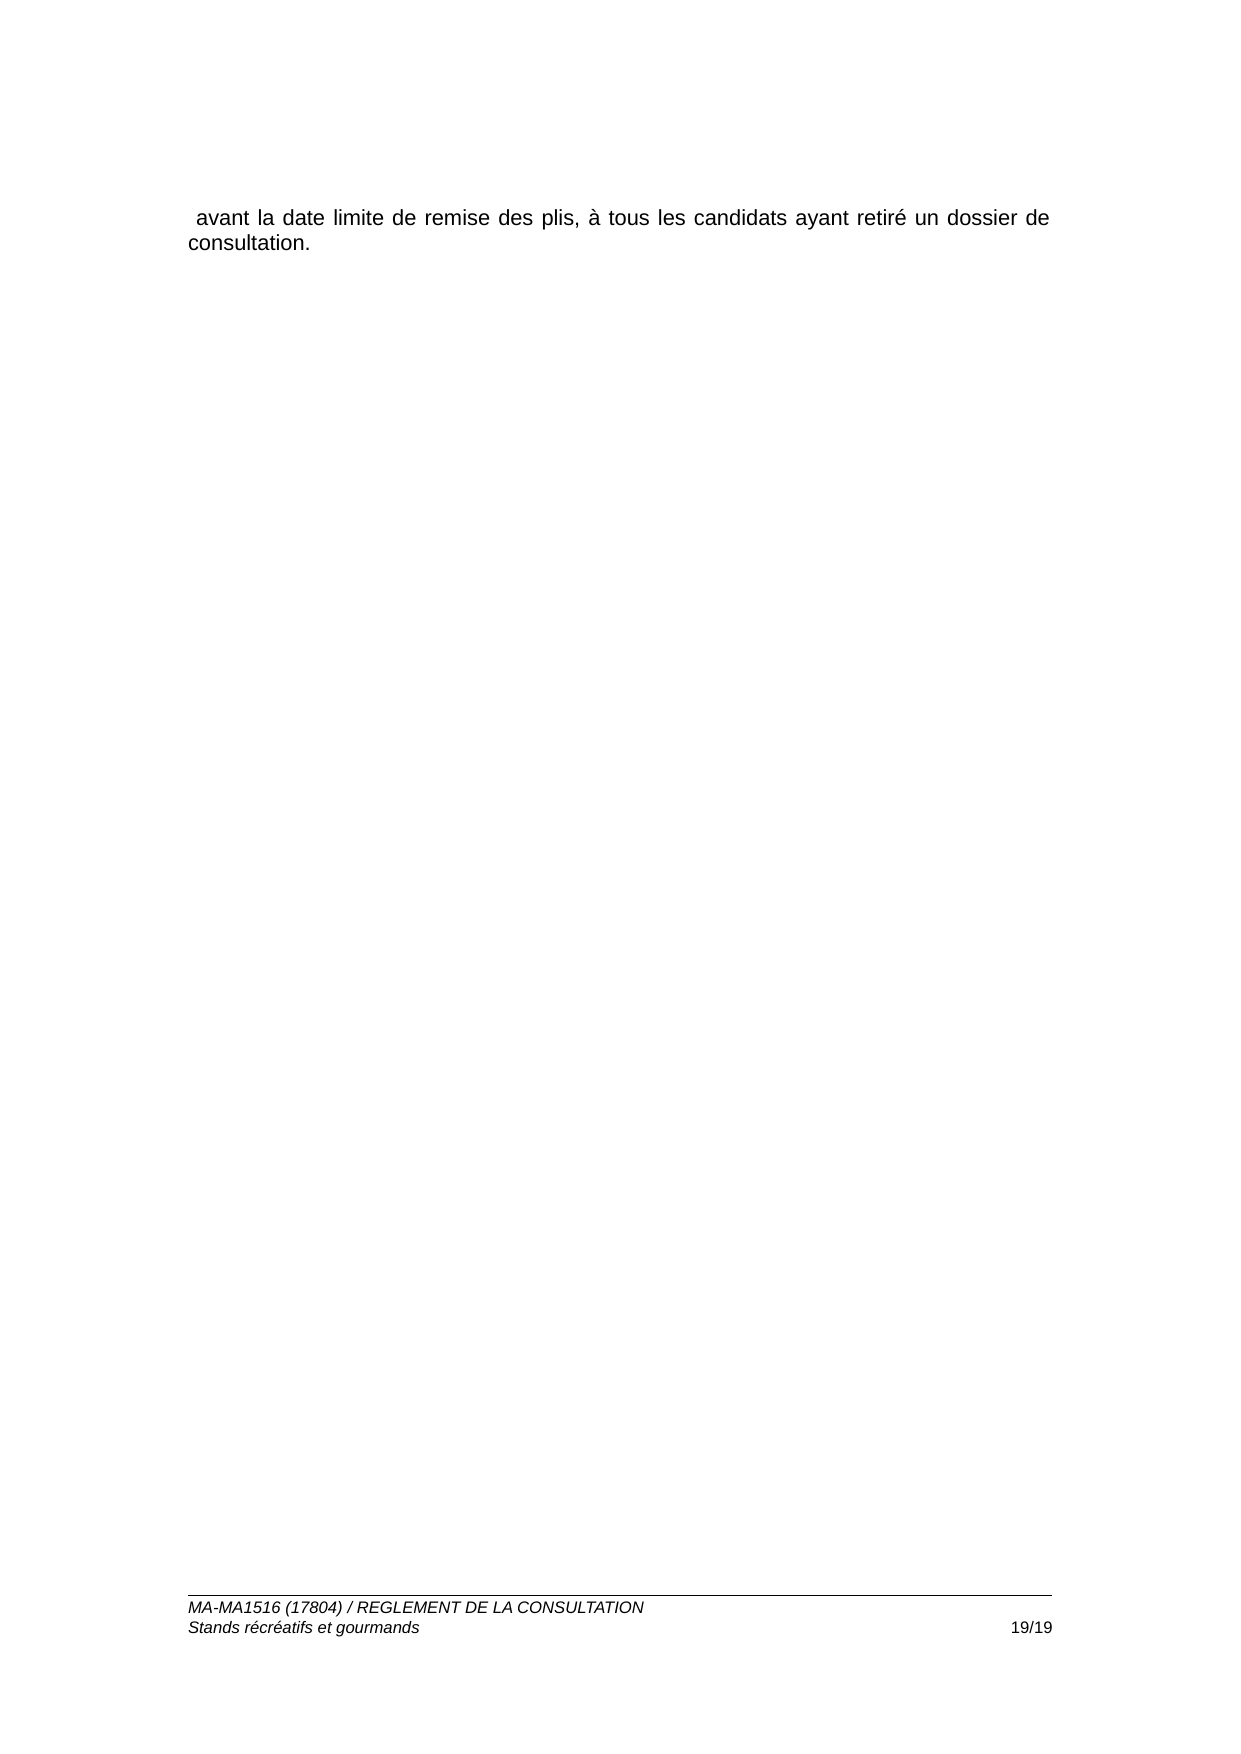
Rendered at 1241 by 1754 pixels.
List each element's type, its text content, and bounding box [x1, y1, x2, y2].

text avant la date limite de remise des plis, à tous les candidats ayant retiré un dossier de consultation. [188, 204, 1052, 255]
